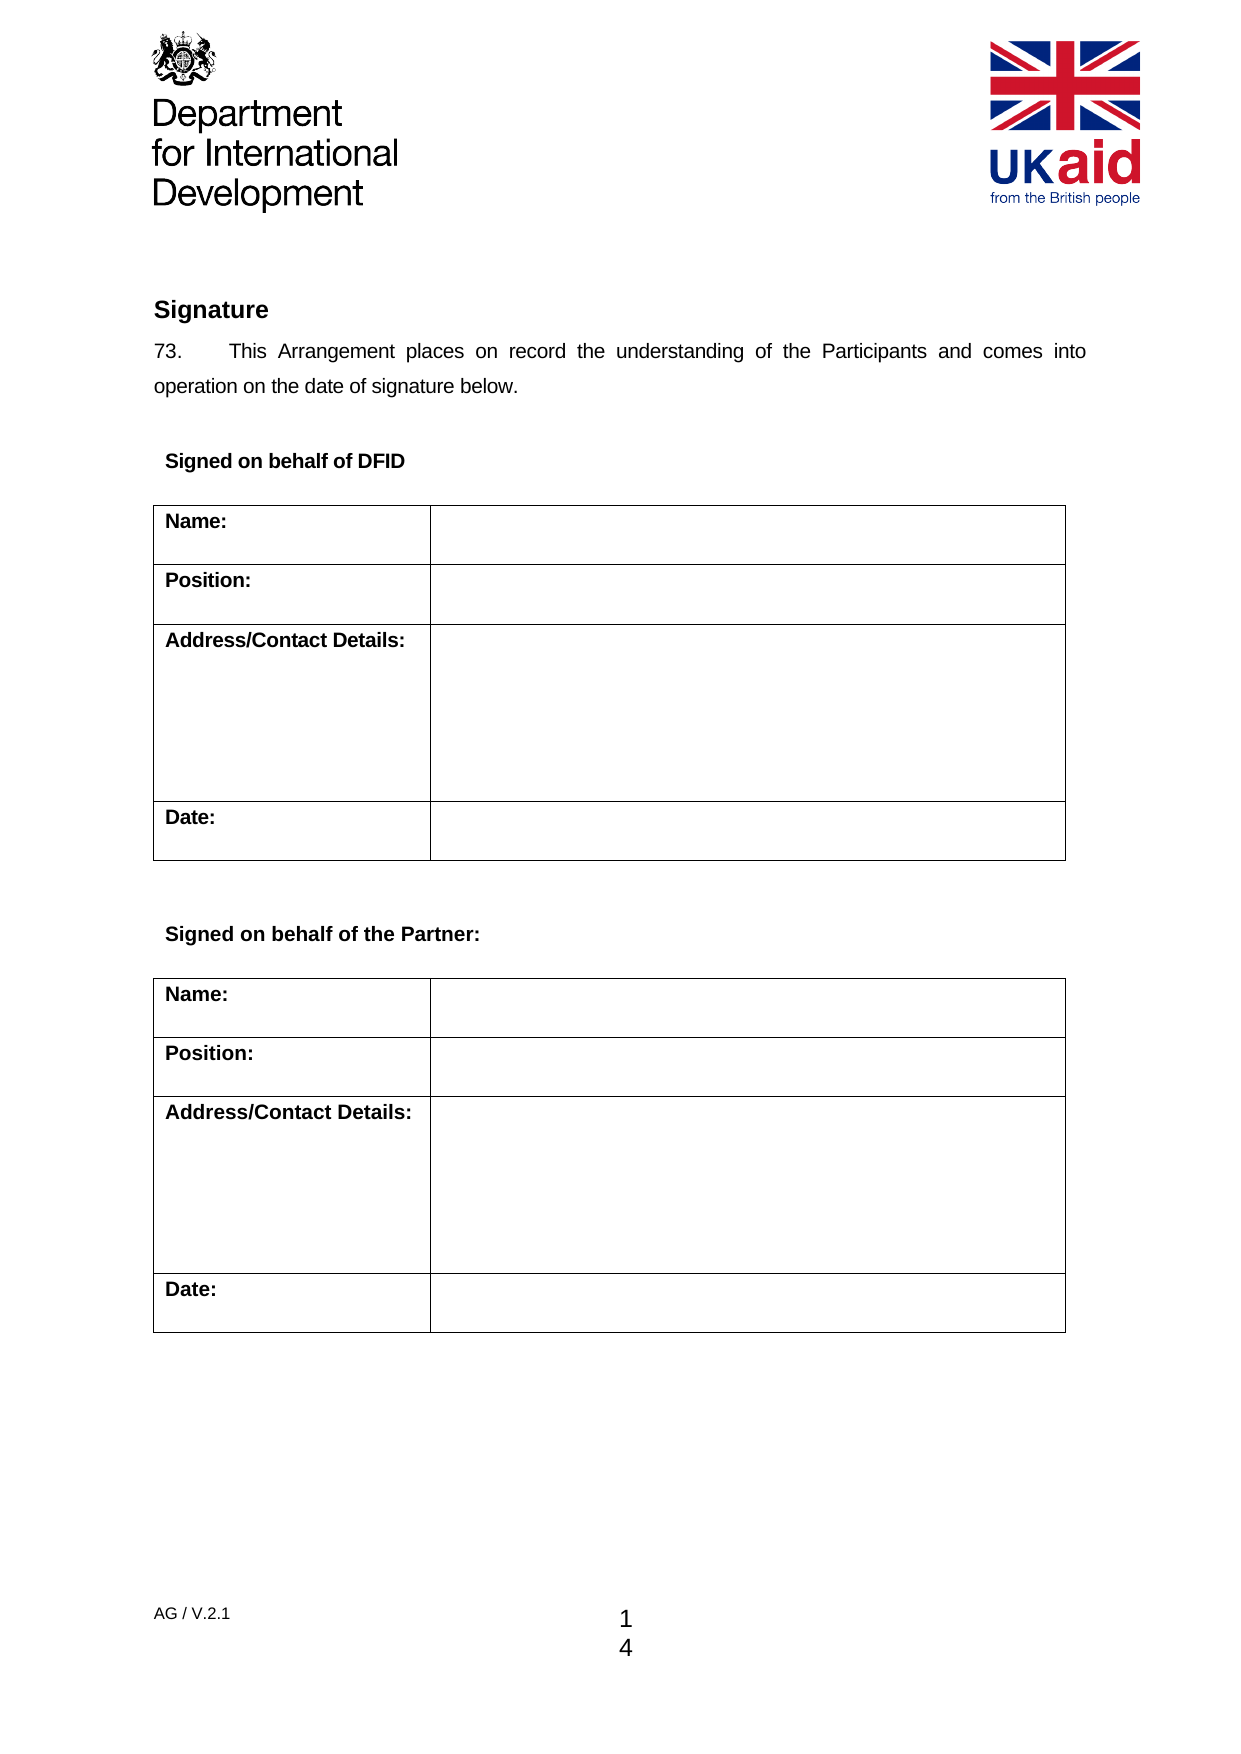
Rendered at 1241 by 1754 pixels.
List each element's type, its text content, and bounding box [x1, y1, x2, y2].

table_cell Name: [154, 506, 430, 564]
table_cell [431, 1038, 1065, 1096]
table_cell [431, 1274, 1065, 1332]
table_cell [431, 861, 1066, 919]
text Signature [153, 295, 1087, 324]
table_cell Address/Contact Details: [154, 1097, 430, 1273]
table_cell Name: [154, 979, 430, 1037]
list This Arrangement places on record the understanding of the Participants and comes into operation on the date of signature below. [153, 338, 1087, 398]
table_cell [431, 802, 1065, 860]
table_cell [431, 1097, 1065, 1273]
table_cell Position: [154, 565, 430, 623]
table_cell [154, 861, 431, 919]
table_cell Address/Contact Details: [154, 625, 430, 801]
table_cell Date: [154, 1274, 430, 1332]
table_cell [431, 565, 1065, 623]
table_cell Signed on behalf of the Partner: [154, 919, 1066, 978]
table_cell [431, 979, 1065, 1037]
table_cell [431, 625, 1065, 801]
table_header Signed on behalf of DFID [154, 446, 1066, 505]
table_cell Position: [154, 1038, 430, 1096]
table_cell [431, 506, 1065, 564]
table_cell Date: [154, 802, 430, 860]
